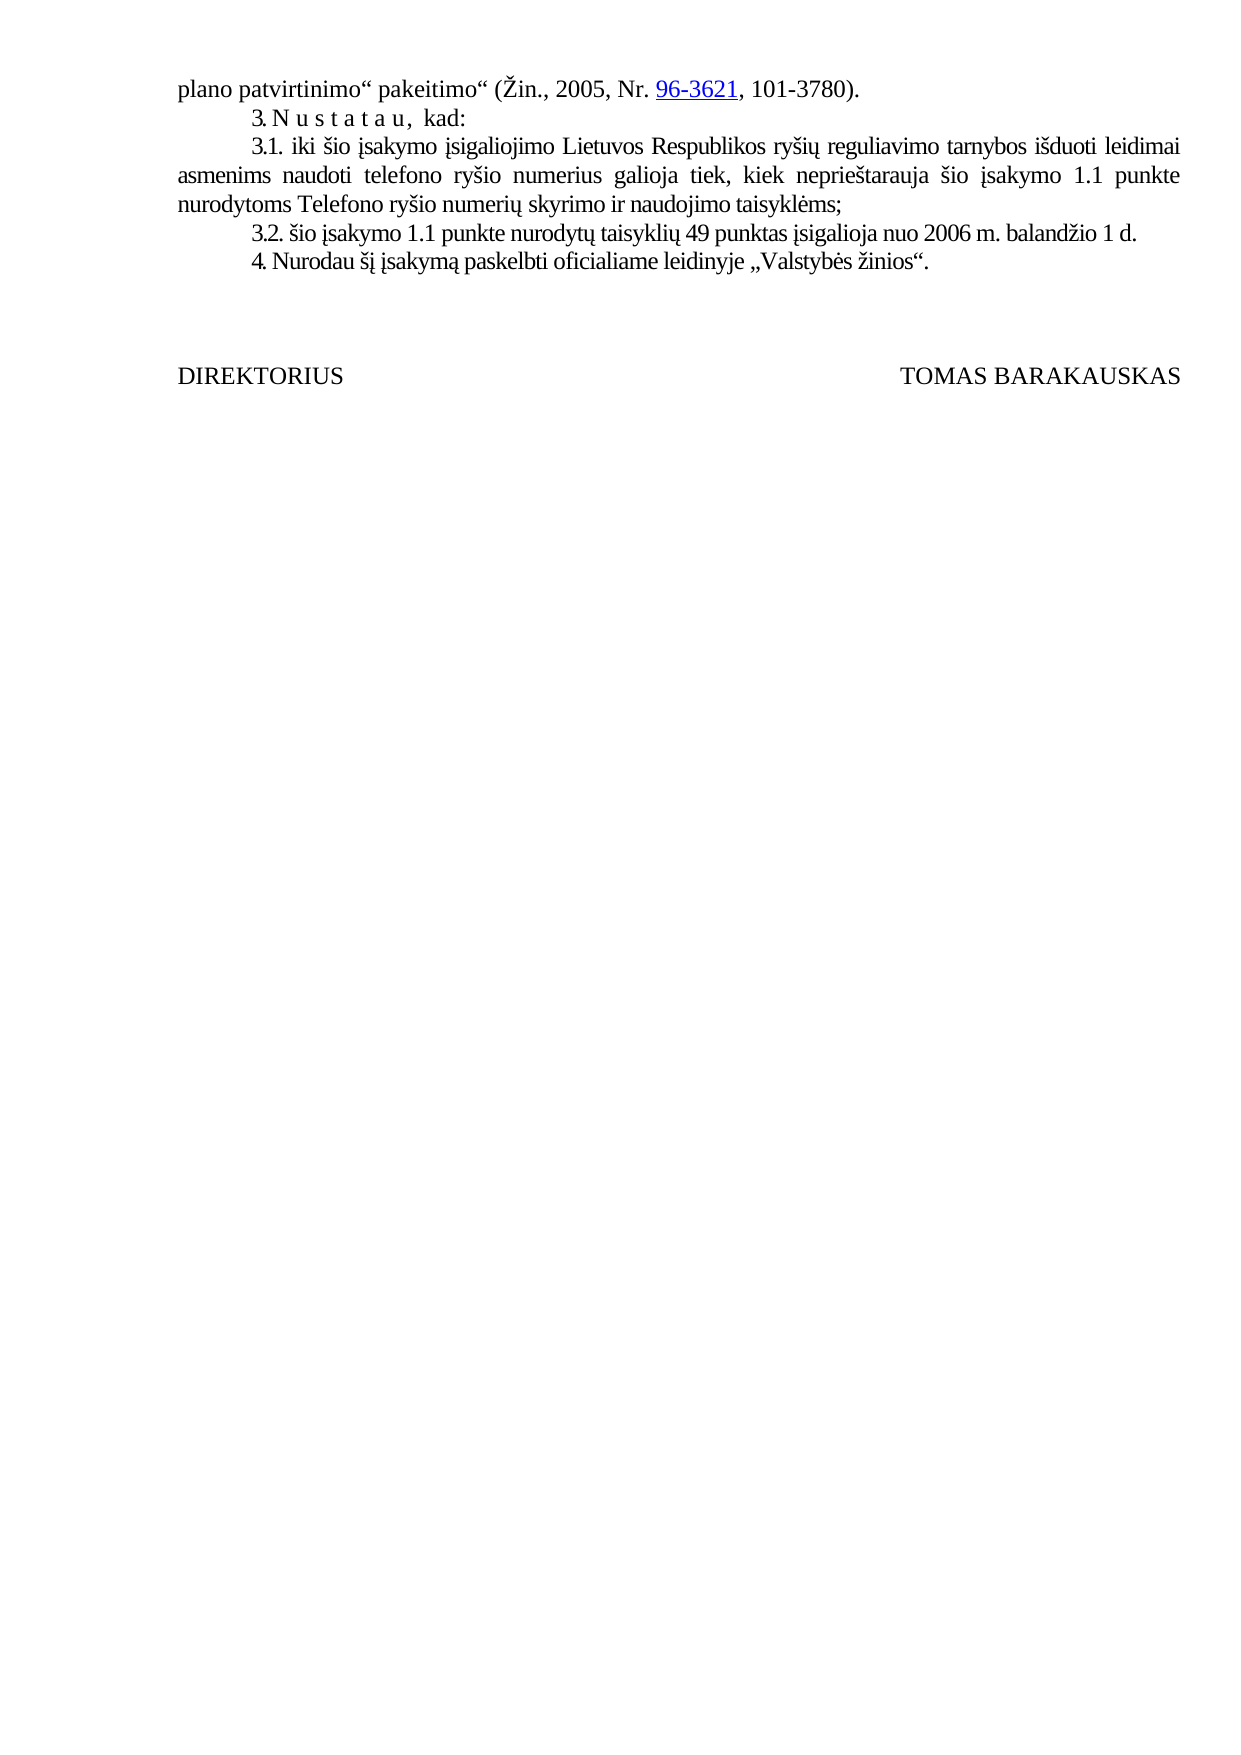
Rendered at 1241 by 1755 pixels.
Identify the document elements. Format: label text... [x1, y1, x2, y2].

text 3. Nustatau, kad: [177, 103, 1181, 131]
text 3.2. šio įsakymo 1.1 punkte nurodytų taisyklių 49 punktas įsigalioja nuo 2006 m. balandžio 1 d. [177, 218, 1181, 246]
text 4. Nurodau šį įsakymą paskelbti oficialiame leidinyje „Valstybės žinios“. [177, 246, 1181, 275]
text 3.1. iki šio įsakymo įsigaliojimo Lietuvos Respublikos ryšių reguliavimo tarnybos išduoti leidimai asmenims naudoti telefono ryšio numerius galioja tiek, kiek neprieštarauja šio įsakymo 1.1 punkte nurodytoms Telefono ryšio numerių skyrimo ir naudojimo taisyklėms; [177, 131, 1181, 218]
text plano patvirtinimo“ pakeitimo“ (Žin., 2005, Nr. 96-3621, 101-3780). [177, 74, 1181, 103]
text DIREKTORIUS TOMAS BARAKAUSKAS [177, 361, 1181, 390]
